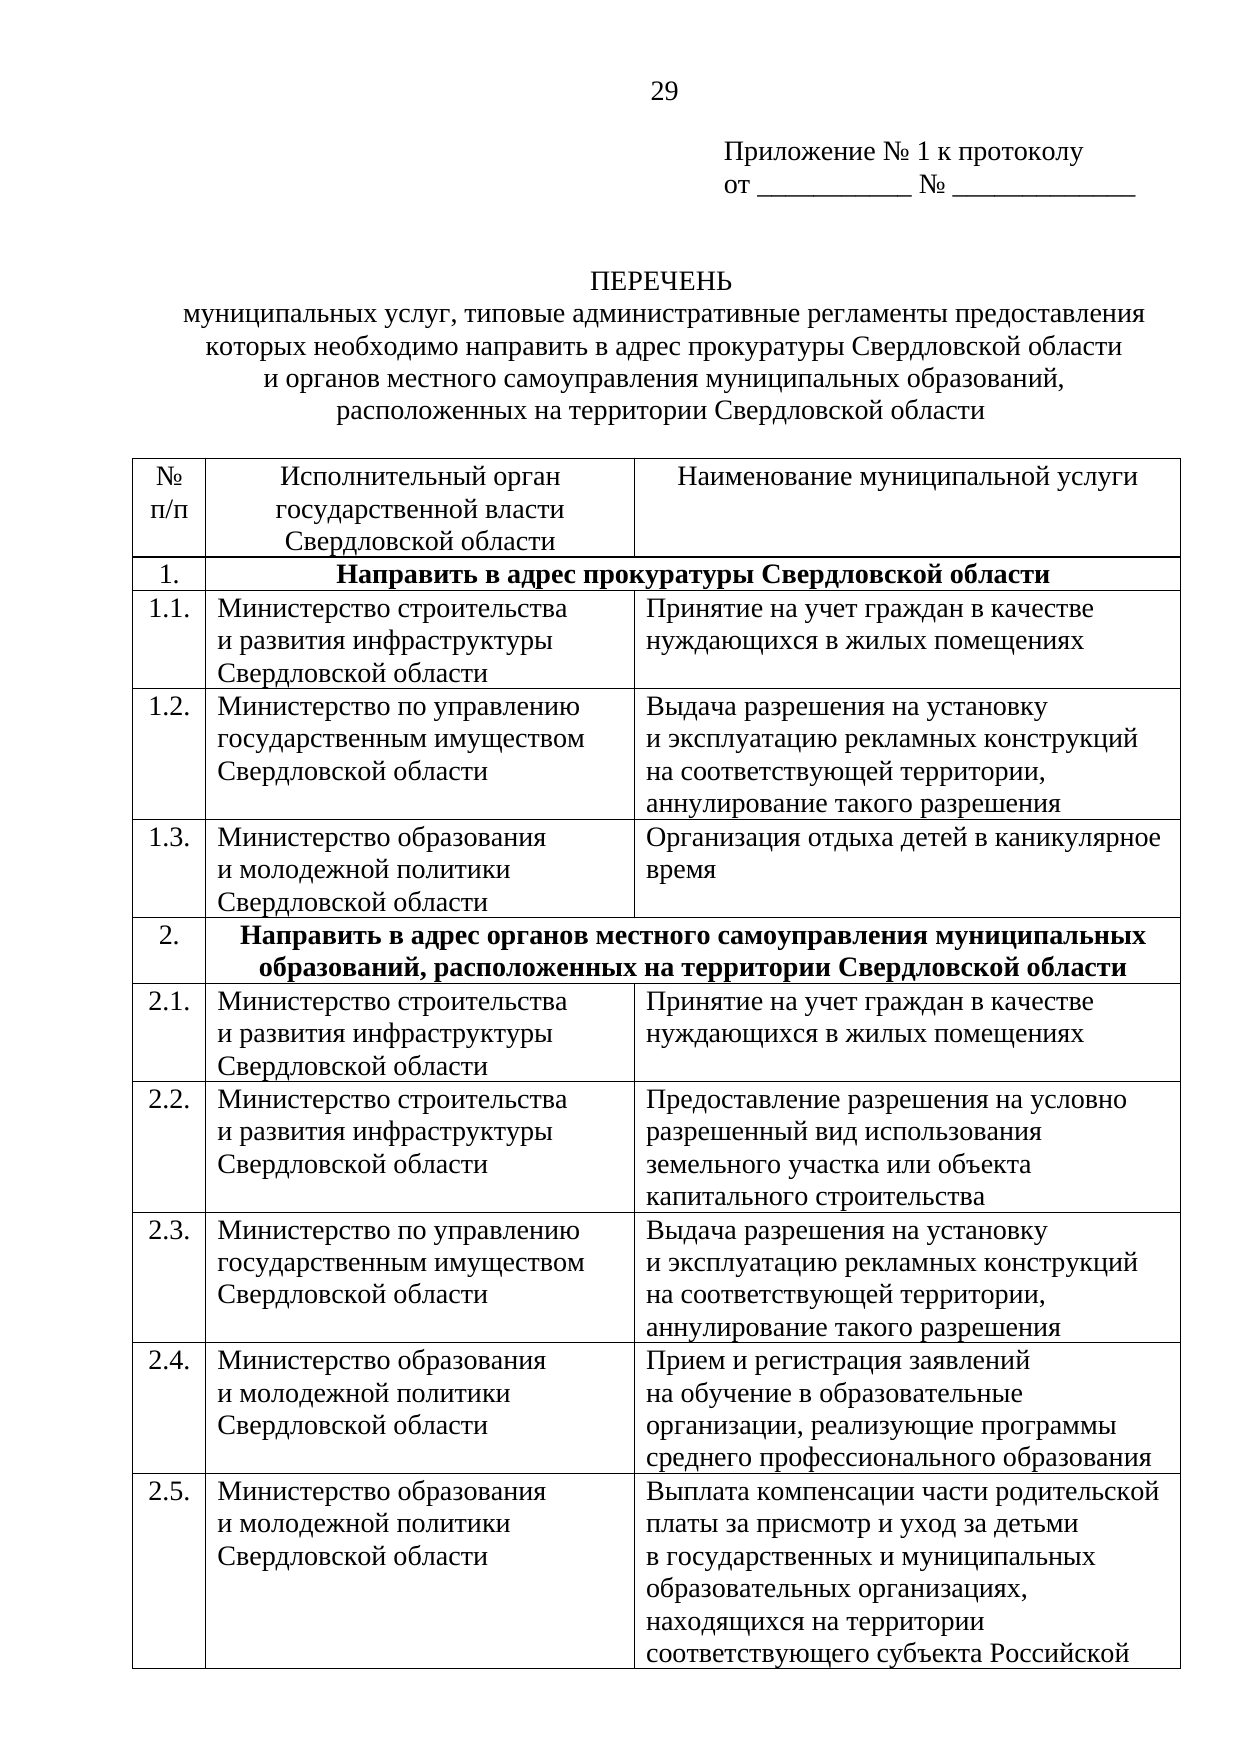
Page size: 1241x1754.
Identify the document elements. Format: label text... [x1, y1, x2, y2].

table_cell Министерство образования и молодежной политики Свердловской области [206, 1343, 634, 1473]
table_cell Министерство строительства и развития инфраструктуры Свердловской области [206, 1082, 634, 1212]
table_cell Министерство по управлению государственным имуществом Свердловской области [206, 689, 634, 819]
table_cell Организация отдыха детей в каникулярное время [635, 820, 1180, 917]
table_header Исполнительный орган государственной власти Свердловской области [206, 459, 634, 556]
table_cell Принятие на учет граждан в качестве нуждающихся в жилых помещениях [635, 591, 1180, 688]
table_cell 1.3. [133, 820, 205, 917]
table_cell Предоставление разрешения на условно разрешенный вид использования земельного участка или объекта капитального строительства [635, 1082, 1180, 1212]
text Приложение № 1 к протоколу [724, 134, 1181, 167]
table_cell 2.2. [133, 1082, 205, 1212]
table_cell Выдача разрешения на установку и эксплуатацию рекламных конструкций на соответствующей территории, аннулирование такого разрешения [635, 689, 1180, 819]
table_cell 1.1. [133, 591, 205, 688]
table_cell Принятие на учет граждан в качестве нуждающихся в жилых помещениях [635, 984, 1180, 1081]
text муниципальных услуг, типовые административные регламенты предоставления которых необходимо направить в адрес прокуратуры Свердловской области и органов местного самоуправления муниципальных образований, [148, 296, 1181, 393]
table_cell Министерство строительства и развития инфраструктуры Свердловской области [206, 984, 634, 1081]
table_cell 2.1. [133, 984, 205, 1081]
table_cell 1. [133, 558, 205, 590]
table_cell Направить в адрес органов местного самоуправления муниципальных образований, расположенных на территории Свердловской области [206, 918, 1180, 983]
text от ___________ № _____________ [724, 167, 1181, 199]
table_header Наименование муниципальной услуги [635, 459, 1180, 556]
table_cell Выплата компенсации части родительской платы за присмотр и уход за детьми в государственных и муниципальных образовательных организациях, находящихся на территории соответствующего субъекта Российской [635, 1474, 1180, 1668]
table_cell Министерство по управлению государственным имуществом Свердловской области [206, 1213, 634, 1342]
table_cell Министерство образования и молодежной политики Свердловской области [206, 1474, 634, 1668]
table_header № п/п [133, 459, 205, 556]
text расположенных на территории Свердловской области [148, 393, 1181, 426]
table_cell Министерство строительства и развития инфраструктуры Свердловской области [206, 591, 634, 688]
table_cell Выдача разрешения на установку и эксплуатацию рекламных конструкций на соответствующей территории, аннулирование такого разрешения [635, 1213, 1180, 1342]
table_cell 2. [133, 918, 205, 983]
table_cell Министерство образования и молодежной политики Свердловской области [206, 820, 634, 917]
table_cell 2.3. [133, 1213, 205, 1342]
table_cell 2.4. [133, 1343, 205, 1473]
text ПЕРЕЧЕНЬ [148, 264, 1181, 296]
table_cell Направить в адрес прокуратуры Свердловской области [206, 558, 1180, 590]
table_cell Прием и регистрация заявлений на обучение в образовательные организации, реализующие программы среднего профессионального образования [635, 1343, 1180, 1473]
table_cell 1.2. [133, 689, 205, 819]
table_cell 2.5. [133, 1474, 205, 1668]
